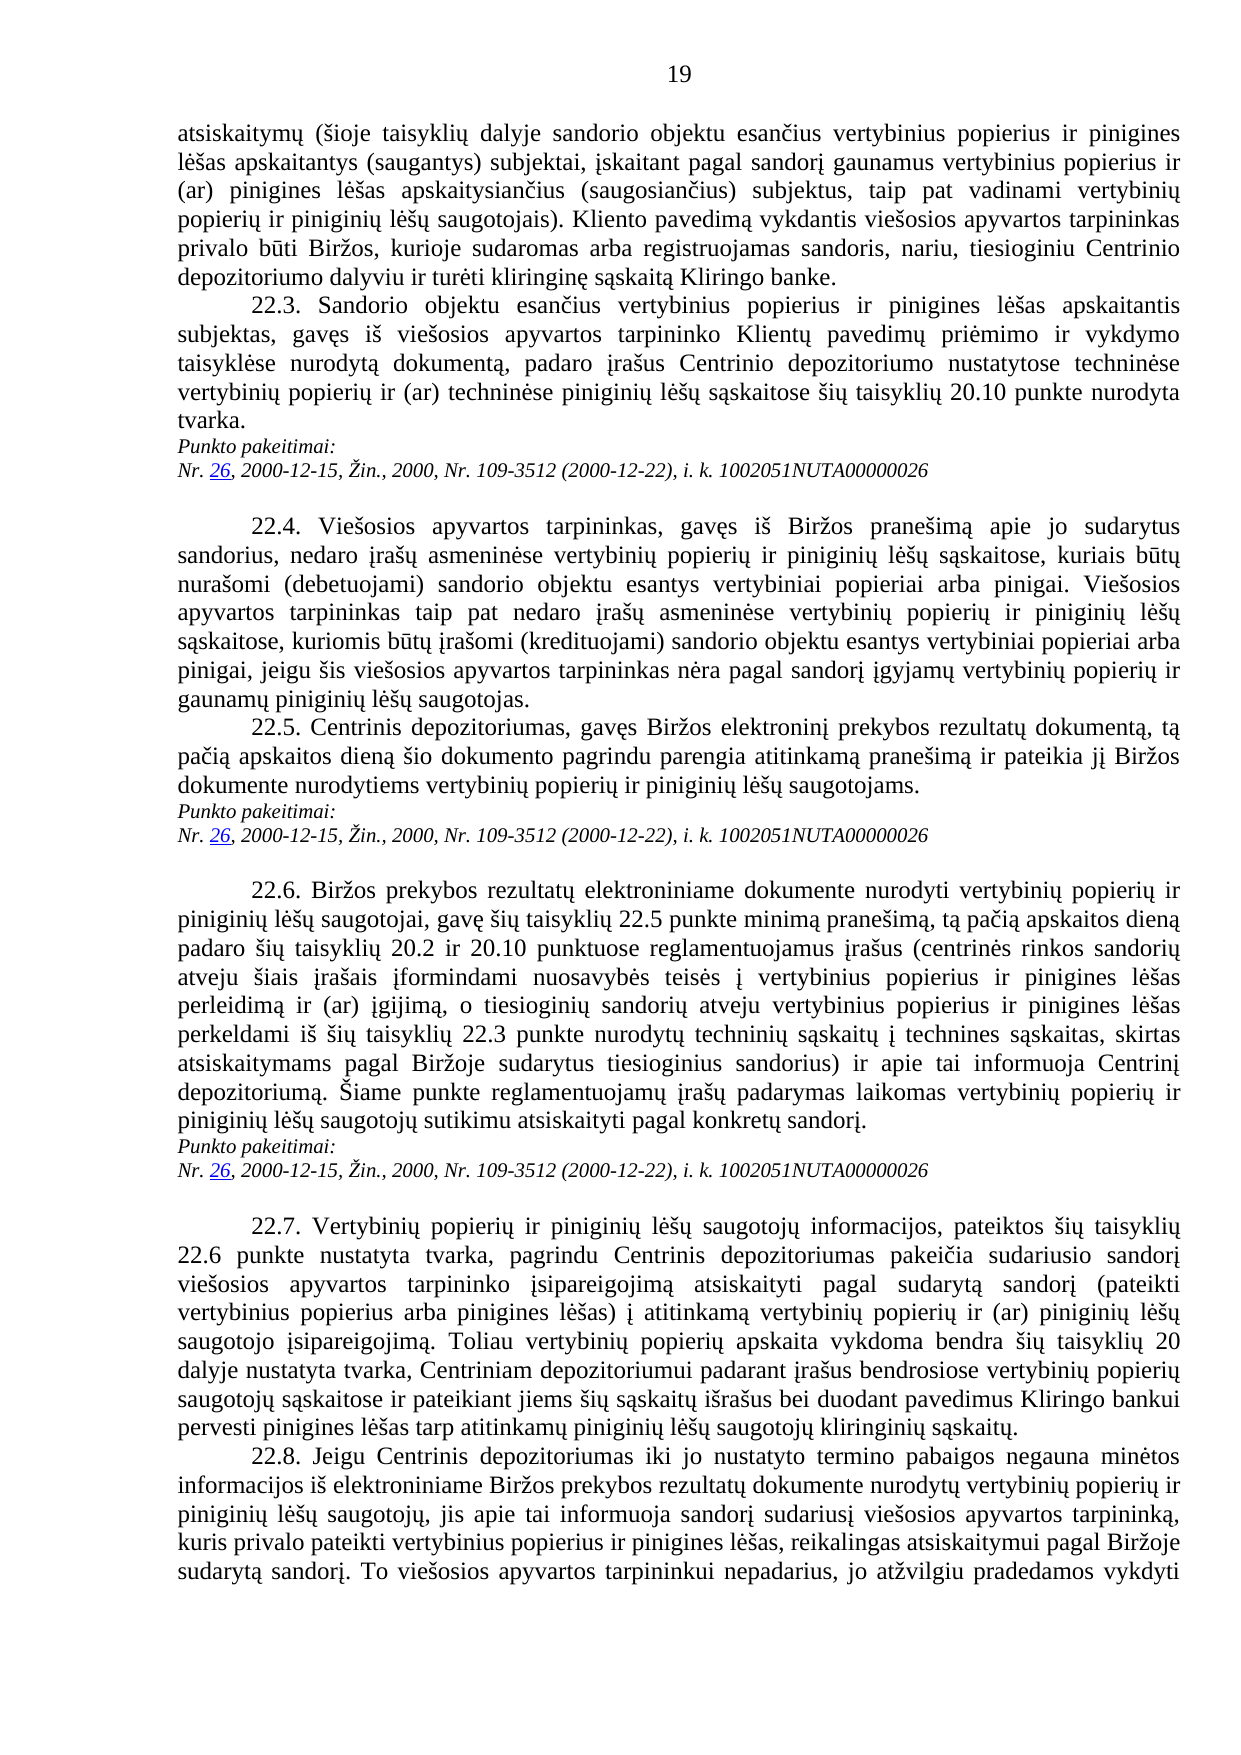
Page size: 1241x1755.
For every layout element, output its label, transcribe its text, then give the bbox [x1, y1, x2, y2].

text Nr. 26, 2000-12-15, Žin., 2000, Nr. 109-3512 (2000-12-22), i. k. 1002051NUTA00000026 [177, 1158, 1181, 1182]
text 22.4. Viešosios apyvartos tarpininkas, gavęs iš Biržos pranešimą apie jo sudarytus sandorius, nedaro įrašų asmeninėse vertybinių popierių ir piniginių lėšų sąskaitose, kuriais būtų nurašomi (debetuojami) sandorio objektu esantys vertybiniai popieriai arba pinigai. Viešosios apyvartos tarpininkas taip pat nedaro įrašų asmeninėse vertybinių popierių ir piniginių lėšų sąskaitose, kuriomis būtų įrašomi (kredituojami) sandorio objektu esantys vertybiniai popieriai arba pinigai, jeigu šis viešosios apyvartos tarpininkas nėra pagal sandorį įgyjamų vertybinių popierių ir gaunamų piniginių lėšų saugotojas. [177, 511, 1181, 712]
text 22.6. Biržos prekybos rezultatų elektroniniame dokumente nurodyti vertybinių popierių ir piniginių lėšų saugotojai, gavę šių taisyklių 22.5 punkte minimą pranešimą, tą pačią apskaitos dieną padaro šių taisyklių 20.2 ir 20.10 punktuose reglamentuojamus įrašus (centrinės rinkos sandorių atveju šiais įrašais įformindami nuosavybės teisės į vertybinius popierius ir pinigines lėšas perleidimą ir (ar) įgijimą, o tiesioginių sandorių atveju vertybinius popierius ir pinigines lėšas perkeldami iš šių taisyklių 22.3 punkte nurodytų techninių sąskaitų į technines sąskaitas, skirtas atsiskaitymams pagal Biržoje sudarytus tiesioginius sandorius) ir apie tai informuoja Centrinį depozitoriumą. Šiame punkte reglamentuojamų įrašų padarymas laikomas vertybinių popierių ir piniginių lėšų saugotojų sutikimu atsiskaityti pagal konkretų sandorį. [177, 876, 1181, 1134]
text Punkto pakeitimai: [177, 1134, 1181, 1158]
text Punkto pakeitimai: [177, 799, 1181, 823]
text 22.3. Sandorio objektu esančius vertybinius popierius ir pinigines lėšas apskaitantis subjektas, gavęs iš viešosios apyvartos tarpininko Klientų pavedimų priėmimo ir vykdymo taisyklėse nurodytą dokumentą, padaro įrašus Centrinio depozitoriumo nustatytose techninėse vertybinių popierių ir (ar) techninėse piniginių lėšų sąskaitose šių taisyklių 20.10 punkte nurodyta tvarka. [177, 291, 1181, 434]
text 22.7. Vertybinių popierių ir piniginių lėšų saugotojų informacijos, pateiktos šių taisyklių 22.6 punkte nustatyta tvarka, pagrindu Centrinis depozitoriumas pakeičia sudariusio sandorį viešosios apyvartos tarpininko įsipareigojimą atsiskaityti pagal sudarytą sandorį (pateikti vertybinius popierius arba pinigines lėšas) į atitinkamą vertybinių popierių ir (ar) piniginių lėšų saugotojo įsipareigojimą. Toliau vertybinių popierių apskaita vykdoma bendra šių taisyklių 20 dalyje nustatyta tvarka, Centriniam depozitoriumui padarant įrašus bendrosiose vertybinių popierių saugotojų sąskaitose ir pateikiant jiems šių sąskaitų išrašus bei duodant pavedimus Kliringo bankui pervesti pinigines lėšas tarp atitinkamų piniginių lėšų saugotojų kliringinių sąskaitų. [177, 1211, 1181, 1441]
text 22.5. Centrinis depozitoriumas, gavęs Biržos elektroninį prekybos rezultatų dokumentą, tą pačią apskaitos dieną šio dokumento pagrindu parengia atitinkamą pranešimą ir pateikia jį Biržos dokumente nurodytiems vertybinių popierių ir piniginių lėšų saugotojams. [177, 712, 1181, 799]
text atsiskaitymų (šioje taisyklių dalyje sandorio objektu esančius vertybinius popierius ir pinigines lėšas apskaitantys (saugantys) subjektai, įskaitant pagal sandorį gaunamus vertybinius popierius ir (ar) pinigines lėšas apskaitysiančius (saugosiančius) subjektus, taip pat vadinami vertybinių popierių ir piniginių lėšų saugotojais). Kliento pavedimą vykdantis viešosios apyvartos tarpininkas privalo būti Biržos, kurioje sudaromas arba registruojamas sandoris, nariu, tiesioginiu Centrinio depozitoriumo dalyviu ir turėti kliringinę sąskaitą Kliringo banke. [177, 118, 1181, 291]
text Punkto pakeitimai: [177, 434, 1181, 458]
text 22.8. Jeigu Centrinis depozitoriumas iki jo nustatyto termino pabaigos negauna minėtos informacijos iš elektroniniame Biržos prekybos rezultatų dokumente nurodytų vertybinių popierių ir piniginių lėšų saugotojų, jis apie tai informuoja sandorį sudariusį viešosios apyvartos tarpininką, kuris privalo pateikti vertybinius popierius ir pinigines lėšas, reikalingas atsiskaitymui pagal Biržoje sudarytą sandorį. To viešosios apyvartos tarpininkui nepadarius, jo atžvilgiu pradedamos vykdyti [177, 1441, 1181, 1585]
text Nr. 26, 2000-12-15, Žin., 2000, Nr. 109-3512 (2000-12-22), i. k. 1002051NUTA00000026 [177, 458, 1181, 482]
text Nr. 26, 2000-12-15, Žin., 2000, Nr. 109-3512 (2000-12-22), i. k. 1002051NUTA00000026 [177, 823, 1181, 847]
